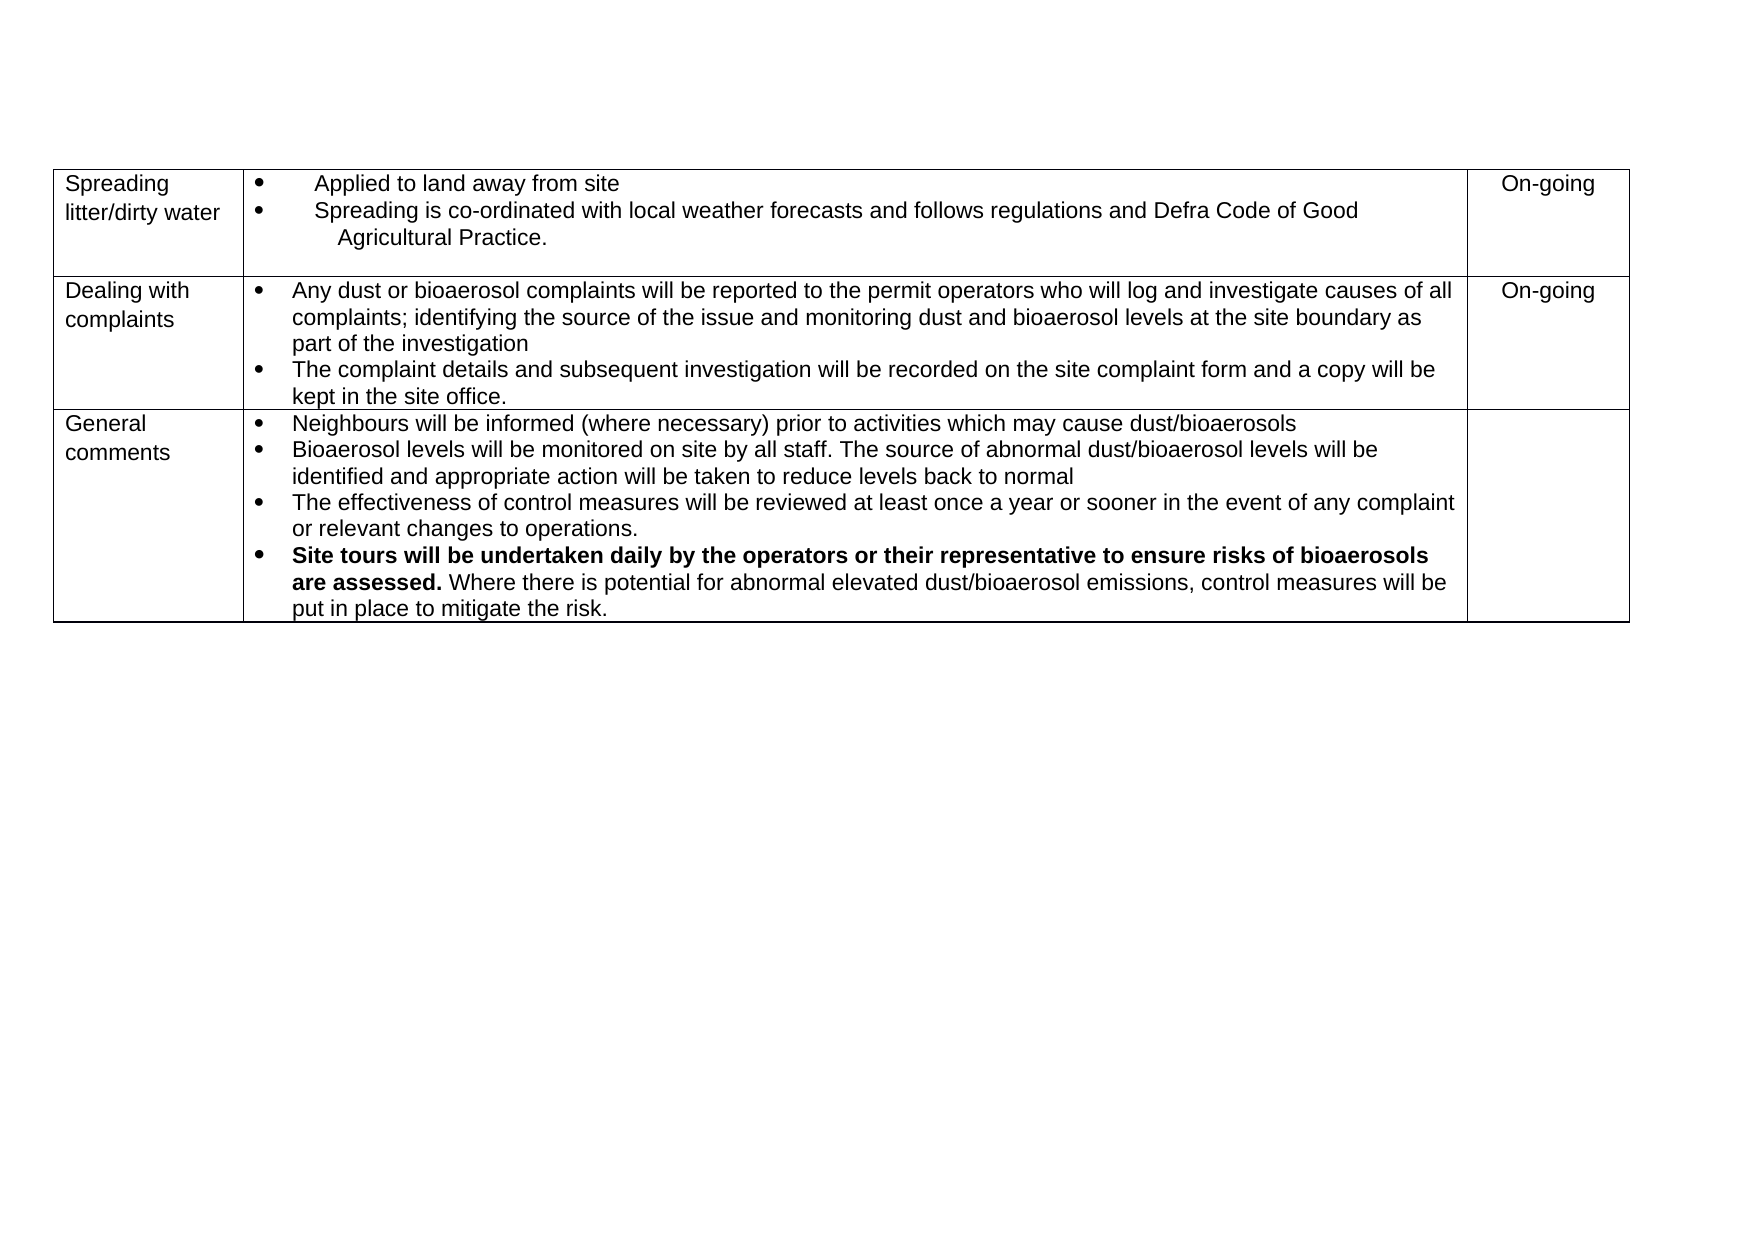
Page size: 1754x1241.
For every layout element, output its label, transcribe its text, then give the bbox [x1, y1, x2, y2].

table_cell Neighbours will be informed (where necessary) prior to activities which may cause dust/bioaerosols Bioaerosol levels will be monitored on site by all staff. The source of abnormal dust/bioaerosol levels will be identified and appropriate action will be taken to reduce levels back to normal The effectiveness of control measures will be reviewed at least once a year or sooner in the event of any complaint or relevant changes to operations. Site tours will be undertaken daily by the operators or their representative to ensure risks of bioaerosols are assessed. Where there is potential for abnormal elevated dust/bioaerosol emissions, control measures will be put in place to mitigate the risk. [244, 410, 1467, 621]
table_cell Applied to land away from site Spreading is co-ordinated with local weather forecasts and follows regulations and Defra Code of Good Agricultural Practice. [244, 170, 1467, 276]
table_cell Any dust or bioaerosol complaints will be reported to the permit operators who will log and investigate causes of all complaints; identifying the source of the issue and monitoring dust and bioaerosol levels at the site boundary as part of the investigation The complaint details and subsequent investigation will be recorded on the site complaint form and a copy will be kept in the site office. [244, 277, 1467, 409]
table_cell Dealing with complaints [54, 277, 243, 409]
table_cell Spreading litter/dirty water [54, 170, 243, 276]
table_cell [1468, 410, 1629, 621]
table_cell General comments [54, 410, 243, 621]
table_cell On-going [1468, 277, 1629, 409]
table_cell On-going [1468, 170, 1629, 276]
